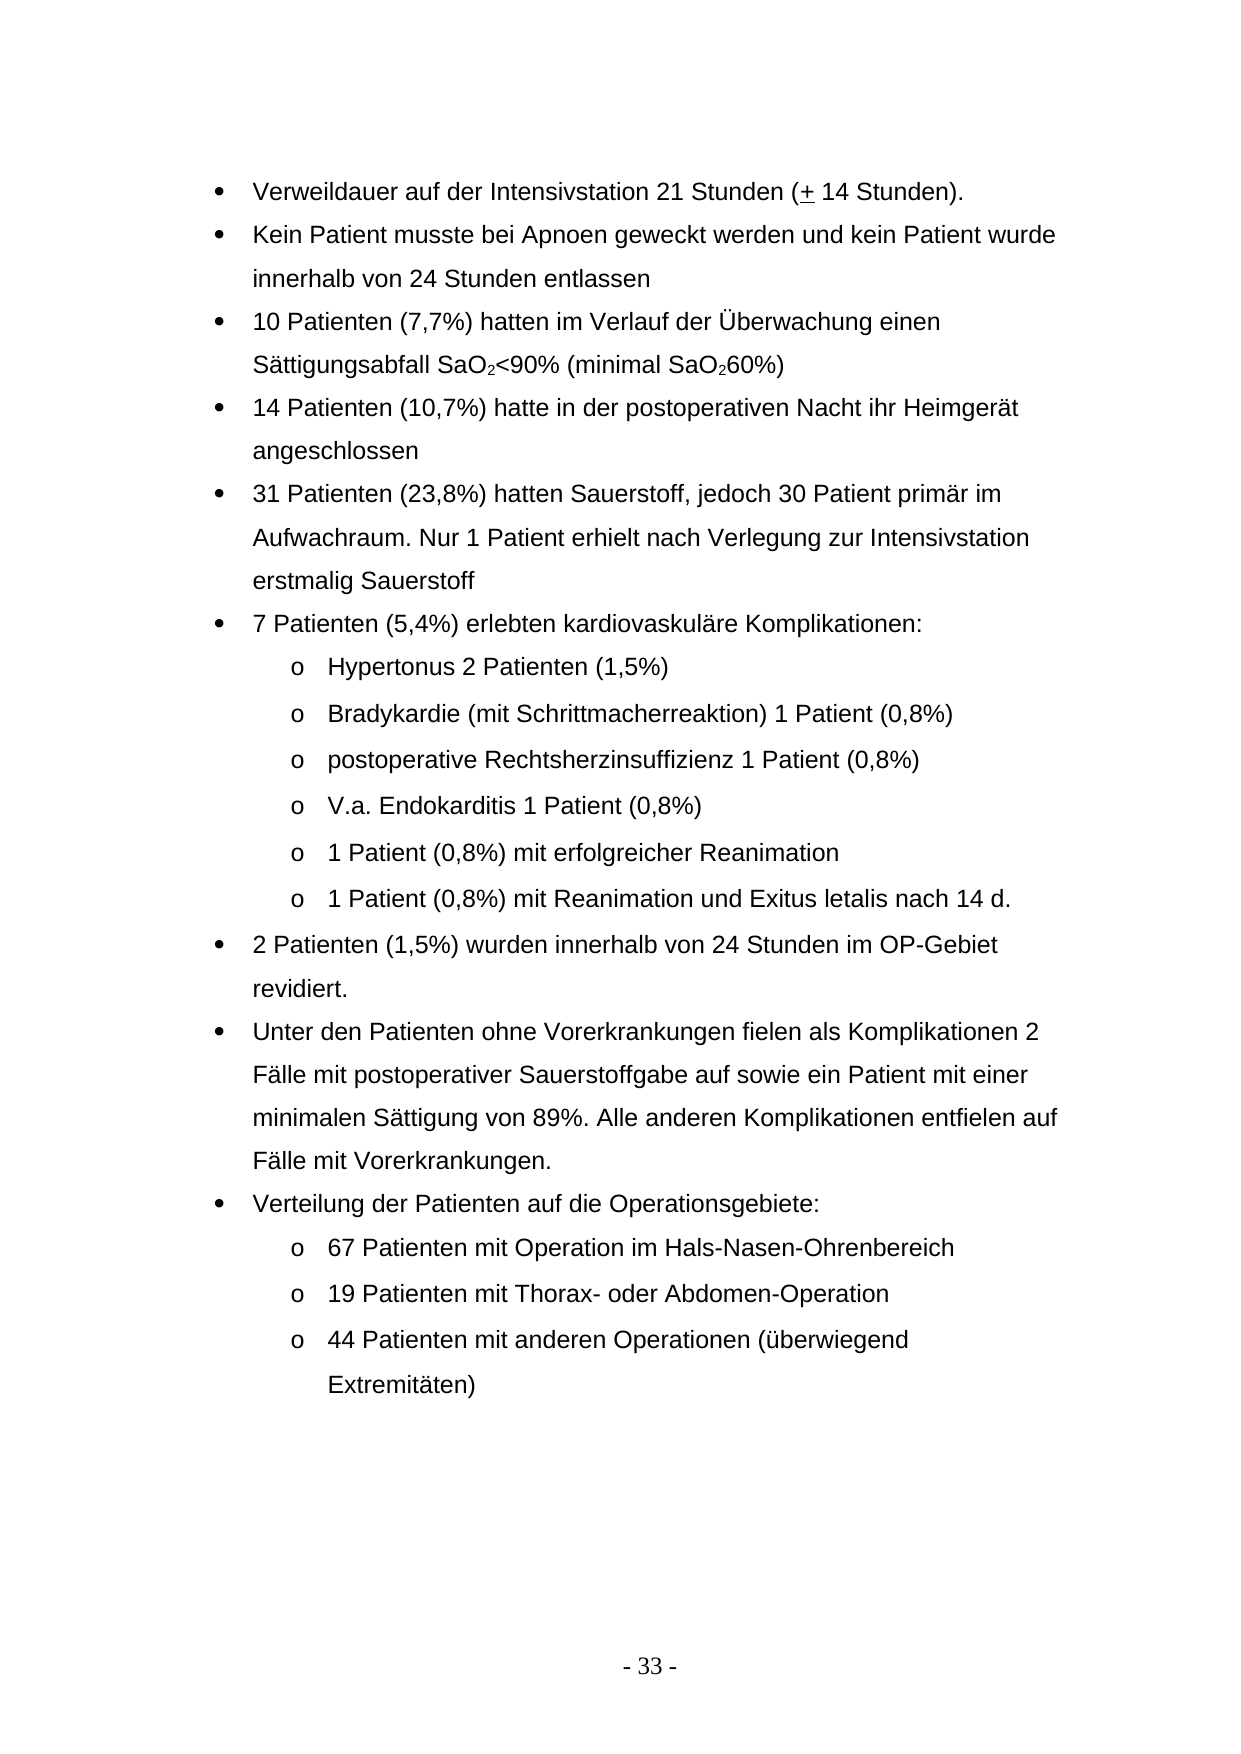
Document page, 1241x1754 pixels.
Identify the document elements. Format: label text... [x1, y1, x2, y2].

list 10 Patienten (7,7%) hatten im Verlauf der Überwachung einen Sättigungsabfall SaO2<90% (minimal SaO260%) [215, 307, 1063, 379]
list 1 Patient (0,8%) mit Reanimation und Exitus letalis nach 14 d. [290, 884, 1063, 915]
list Unter den Patienten ohne Vorerkrankungen fielen als Komplikationen 2 Fälle mit postoperativer Sauerstoffgabe auf sowie ein Patient mit einer minimalen Sättigung von 89%. Alle anderen Komplikationen entfielen auf Fälle mit Vorerkrankungen. [215, 1017, 1063, 1175]
list Verteilung der Patienten auf die Operationsgebiete: [215, 1189, 1063, 1218]
list 31 Patienten (23,8%) hatten Sauerstoff, jedoch 30 Patient primär im Aufwachraum. Nur 1 Patient erhielt nach Verlegung zur Intensivstation erstmalig Sauerstoff [215, 479, 1063, 594]
list Bradykardie (mit Schrittmacherreaktion) 1 Patient (0,8%) [290, 698, 1063, 729]
list 7 Patienten (5,4%) erlebten kardiovaskuläre Komplikationen: [215, 609, 1063, 638]
list 14 Patienten (10,7%) hatte in der postoperativen Nacht ihr Heimgerät angeschlossen [215, 393, 1063, 465]
list Verweildauer auf der Intensivstation 21 Stunden (+ 14 Stunden). [215, 177, 1063, 206]
list postoperative Rechtsherzinsuffizienz 1 Patient (0,8%) [290, 745, 1063, 776]
list Hypertonus 2 Patienten (1,5%) [290, 652, 1063, 683]
list 44 Patienten mit anderen Operationen (überwiegend Extremitäten) [290, 1325, 1063, 1399]
list 19 Patienten mit Thorax- oder Abdomen-Operation [290, 1279, 1063, 1310]
list Kein Patient musste bei Apnoen geweckt werden und kein Patient wurde innerhalb von 24 Stunden entlassen [215, 220, 1063, 292]
list 1 Patient (0,8%) mit erfolgreicher Reanimation [290, 838, 1063, 868]
list 67 Patienten mit Operation im Hals-Nasen-Ohrenbereich [290, 1232, 1063, 1263]
list V.a. Endokarditis 1 Patient (0,8%) [290, 791, 1063, 822]
list 2 Patienten (1,5%) wurden innerhalb von 24 Stunden im OP-Gebiet revidiert. [215, 930, 1063, 1002]
